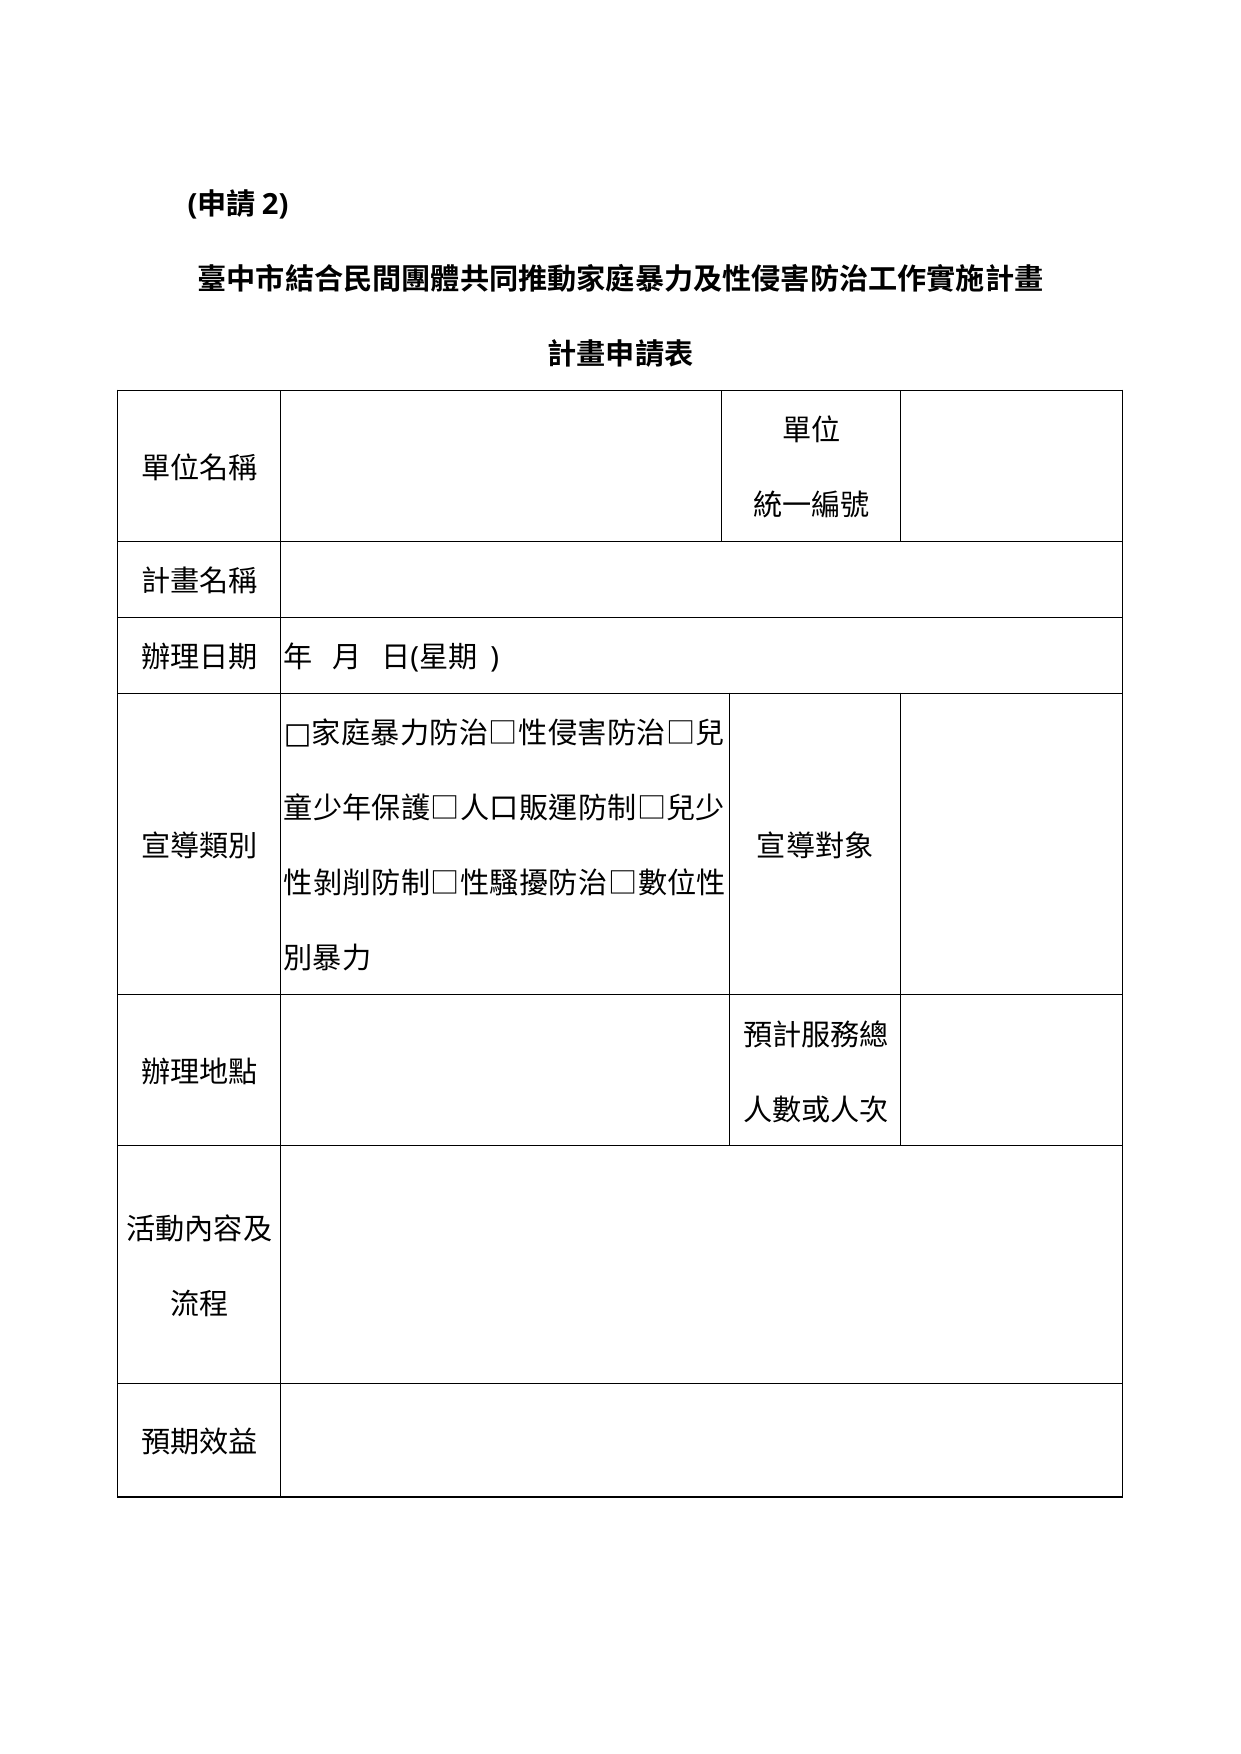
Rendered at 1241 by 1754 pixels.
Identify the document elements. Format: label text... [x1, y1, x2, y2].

text 臺中市結合民間團體共同推動家庭暴力及性侵害防治工作實施計畫 [187, 239, 1053, 314]
table_cell 辦理日期 [118, 618, 280, 693]
text 計畫申請表 [187, 314, 1053, 389]
table_header 單位名稱 [118, 391, 280, 541]
table_cell 預期效益 [118, 1384, 280, 1496]
table_cell [281, 1384, 1122, 1496]
table_cell [281, 542, 1122, 617]
table_header [901, 391, 1122, 541]
table_cell 宣導對象 [730, 694, 900, 994]
table_header [281, 391, 721, 541]
table_cell 活動內容及流程 [118, 1146, 280, 1382]
table_cell 計畫名稱 [118, 542, 280, 617]
text (申請2) [187, 164, 1053, 239]
table_header 單位 統一編號 [722, 391, 900, 541]
table_cell [901, 995, 1122, 1145]
table_cell 宣導類別 [118, 694, 280, 994]
table_cell 預計服務總人數或人次 [730, 995, 900, 1145]
table_cell □家庭暴力防治□性侵害防治□兒童少年保護□人口販運防制□兒少性剝削防制□性騷擾防治□數位性別暴力 [281, 694, 729, 994]
table_cell [901, 694, 1122, 994]
table_cell [281, 995, 729, 1145]
table_cell [281, 1146, 1122, 1382]
table_cell 辦理地點 [118, 995, 280, 1145]
table_cell 年 月 日(星期 ) [281, 618, 1122, 693]
